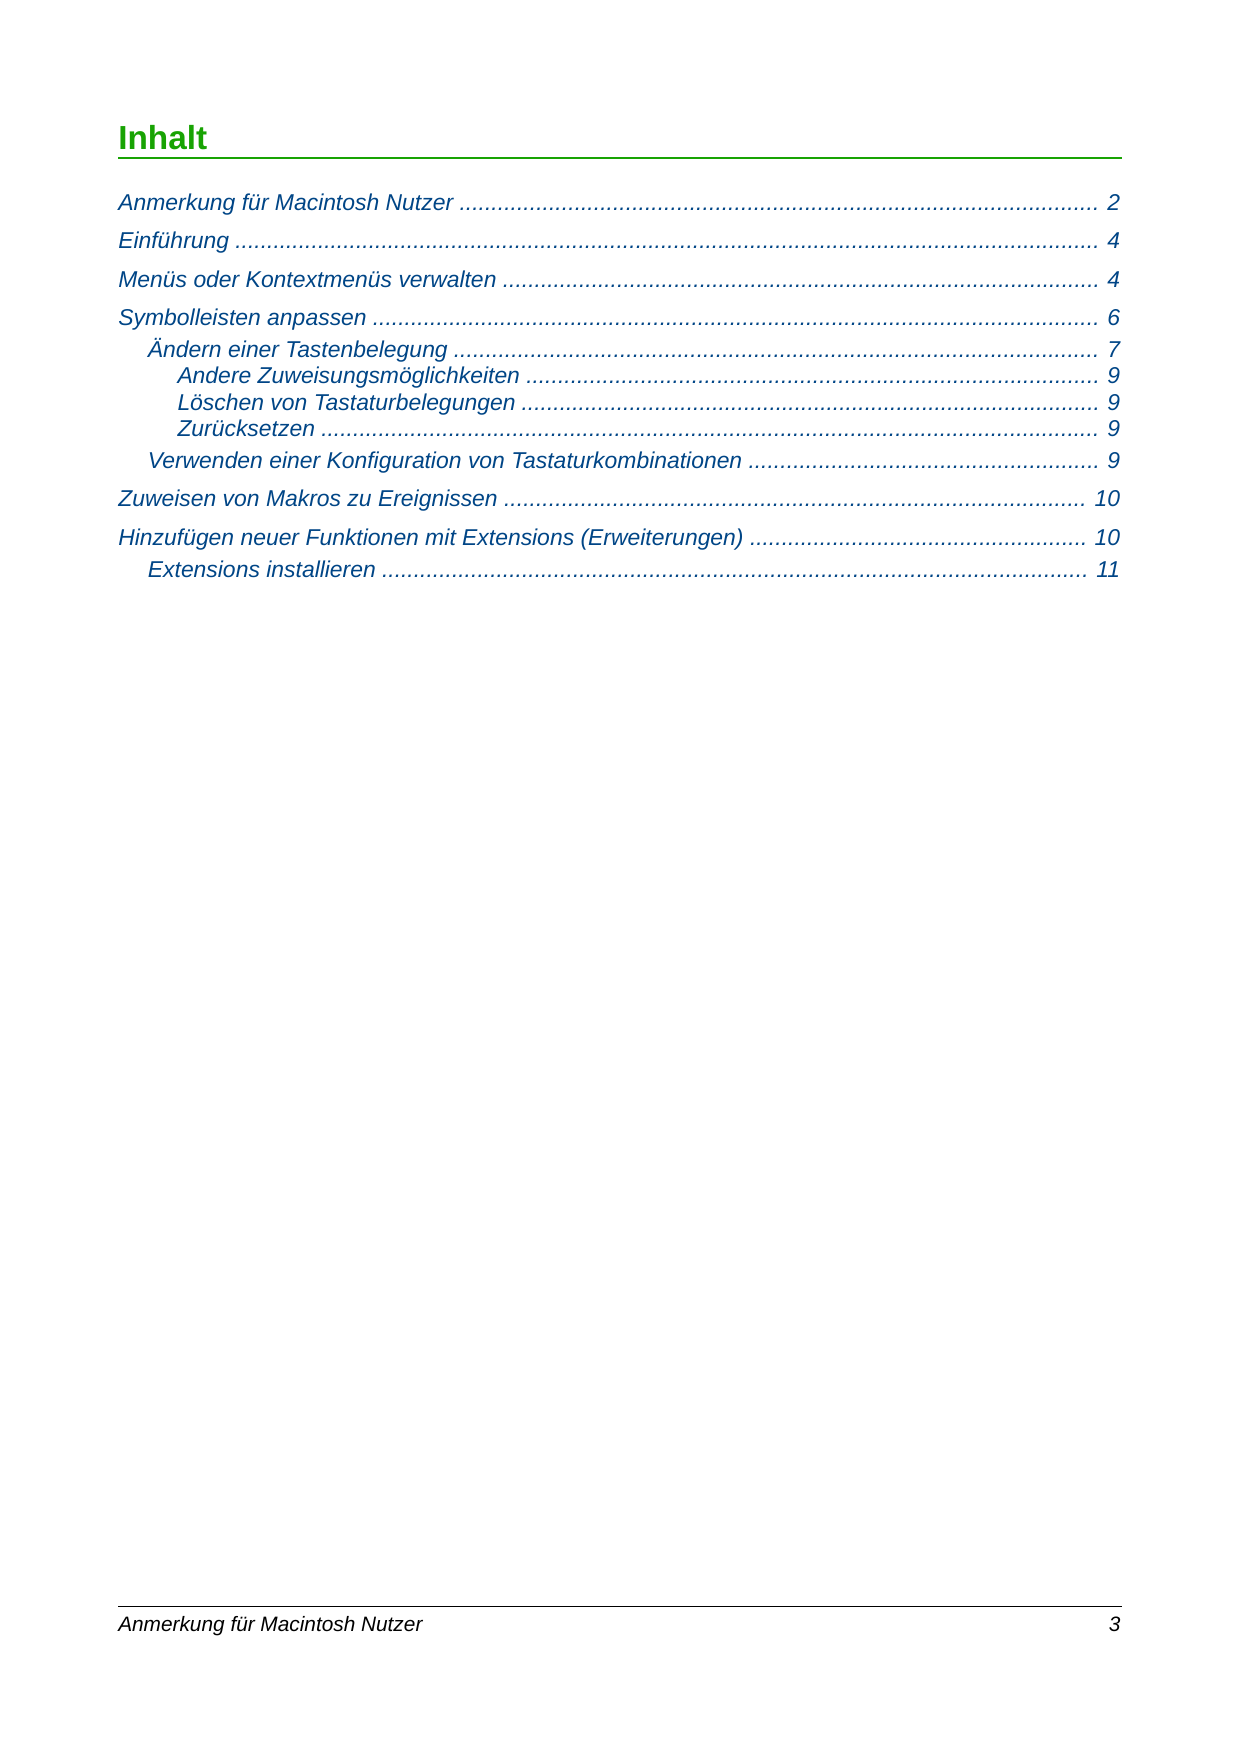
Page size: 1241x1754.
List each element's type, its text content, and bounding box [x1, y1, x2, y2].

text Löschen von Tastaturbelegungen 9 [177, 389, 1122, 415]
text Hinzufügen neuer Funktionen mit Extensions (Erweiterungen) 10 [118, 523, 1122, 550]
text Anmerkung für Macintosh Nutzer 2 [118, 189, 1122, 216]
text Einführung 4 [118, 227, 1122, 254]
text Zuweisen von Makros zu Ereignissen 10 [118, 485, 1122, 512]
text Symbolleisten anpassen 6 [118, 304, 1122, 330]
text Verwenden einer Konfiguration von Tastaturkombinationen 9 [148, 447, 1122, 474]
text Zurücksetzen 9 [177, 415, 1122, 441]
text Andere Zuweisungsmöglichkeiten 9 [177, 362, 1122, 389]
text Inhalt [118, 118, 1122, 157]
text Menüs oder Kontextmenüs verwalten 4 [118, 266, 1122, 292]
text Extensions installieren 11 [148, 556, 1122, 582]
text Ändern einer Tastenbelegung 7 [148, 336, 1122, 362]
